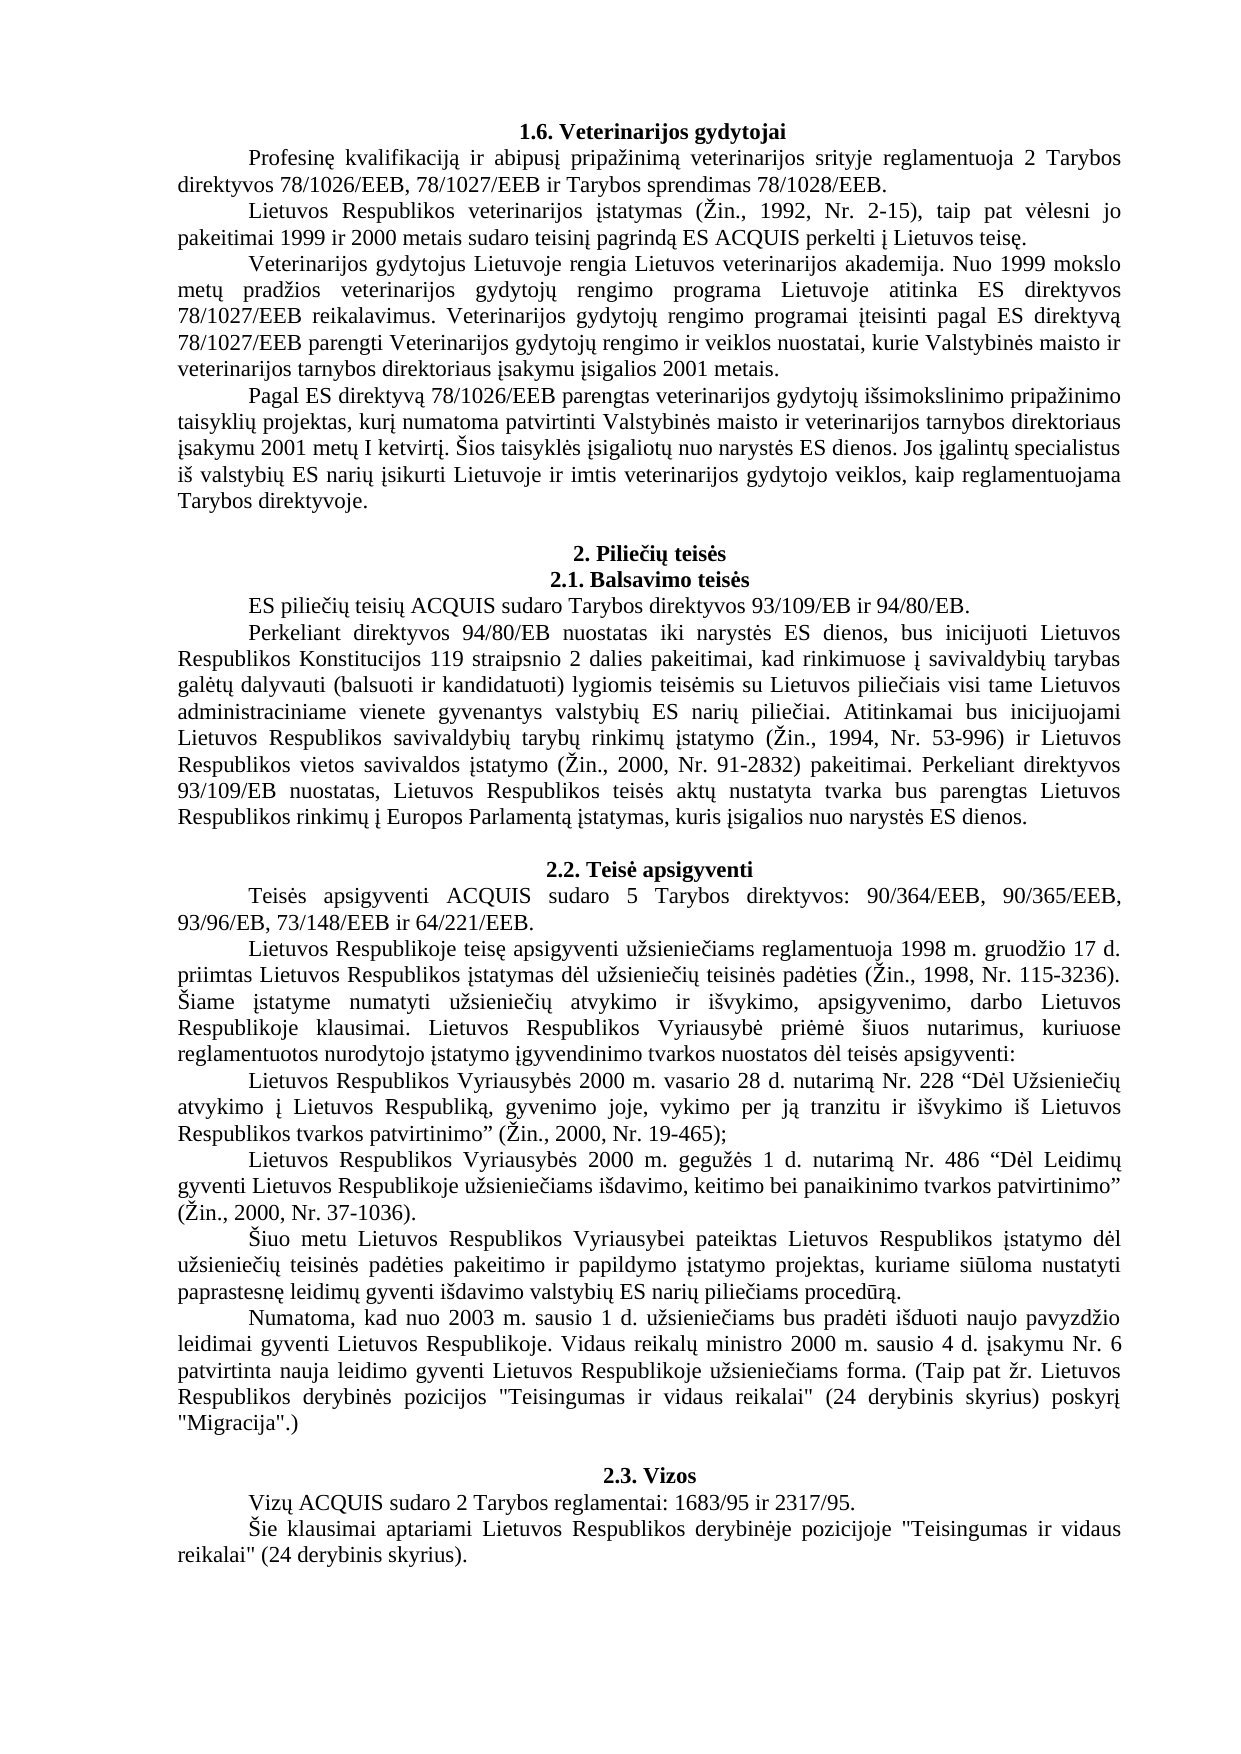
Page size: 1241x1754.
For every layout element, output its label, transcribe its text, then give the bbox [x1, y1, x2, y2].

subtitle Veterinarijos gydytojus Lietuvoje rengia Lietuvos veterinarijos akademija. Nuo 1999 mokslo metų pradžios veterinarijos gydytojų rengimo programa Lietuvoje atitinka ES direktyvos 78/1027/EEB reikalavimus. Veterinarijos gydytojų rengimo programai įteisinti pagal ES direktyvą 78/1027/EEB parengti Veterinarijos gydytojų rengimo ir veiklos nuostatai, kurie Valstybinės maisto ir veterinarijos tarnybos direktoriaus įsakymu įsigalios 2001 metais. [177, 250, 1122, 382]
text Lietuvos Respublikoje teisę apsigyventi užsieniečiams reglamentuoja 1998 m. gruodžio 17 d. priimtas Lietuvos Respublikos įstatymas dėl užsieniečių teisinės padėties (Žin., 1998, Nr. 115-3236). Šiame įstatyme numatyti užsieniečių atvykimo ir išvykimo, apsigyvenimo, darbo Lietuvos Respublikoje klausimai. Lietuvos Respublikos Vyriausybė priėmė šiuos nutarimus, kuriuose reglamentuotos nurodytojo įstatymo įgyvendinimo tvarkos nuostatos dėl teisės apsigyventi: [177, 935, 1122, 1067]
text Lietuvos Respublikos Vyriausybės 2000 m. gegužės 1 d. nutarimą Nr. 486 “Dėl Leidimų gyventi Lietuvos Respublikoje užsieniečiams išdavimo, keitimo bei panaikinimo tvarkos patvirtinimo” (Žin., 2000, Nr. 37-1036). [177, 1146, 1122, 1225]
subtitle 2. Piliečių teisės [177, 540, 1122, 566]
text Šie klausimai aptariami Lietuvos Respublikos derybinėje pozicijoje "Teisingumas ir vidaus reikalai" (24 derybinis skyrius). [177, 1515, 1122, 1568]
text Šiuo metu Lietuvos Respublikos Vyriausybei pateiktas Lietuvos Respublikos įstatymo dėl užsieniečių teisinės padėties pakeitimo ir papildymo įstatymo projektas, kuriame siūloma nustatyti paprastesnę leidimų gyventi išdavimo valstybių ES narių piliečiams procedūrą. [177, 1225, 1122, 1304]
text Lietuvos Respublikos Vyriausybės 2000 m. vasario 28 d. nutarimą Nr. 228 “Dėl Užsieniečių atvykimo į Lietuvos Respubliką, gyvenimo joje, vykimo per ją tranzitu ir išvykimo iš Lietuvos Respublikos tvarkos patvirtinimo” (Žin., 2000, Nr. 19-465); [177, 1067, 1122, 1146]
text ES piliečių teisių ACQUIS sudaro Tarybos direktyvos 93/109/EB ir 94/80/EB. [177, 592, 1122, 619]
text Lietuvos Respublikos veterinarijos įstatymas (Žin., 1992, Nr. 2-15), taip pat vėlesni jo pakeitimai 1999 ir 2000 metais sudaro teisinį pagrindą ES ACQUIS perkelti į Lietuvos teisę. [177, 197, 1122, 250]
text Vizų ACQUIS sudaro 2 Tarybos reglamentai: 1683/95 ir 2317/95. [177, 1488, 1122, 1515]
text Teisės apsigyventi ACQUIS sudaro 5 Tarybos direktyvos: 90/364/EEB, 90/365/EEB, 93/96/EB, 73/148/EEB ir 64/221/EEB. [177, 882, 1122, 935]
text Numatoma, kad nuo 2003 m. sausio 1 d. užsieniečiams bus pradėti išduoti naujo pavyzdžio leidimai gyventi Lietuvos Respublikoje. Vidaus reikalų ministro 2000 m. sausio 4 d. įsakymu Nr. 6 patvirtinta nauja leidimo gyventi Lietuvos Respublikoje užsieniečiams forma. (Taip pat žr. Lietuvos Respublikos derybinės pozicijos "Teisingumas ir vidaus reikalai" (24 derybinis skyrius) poskyrį "Migracija".) [177, 1304, 1122, 1436]
subtitle Pagal ES direktyvą 78/1026/EEB parengtas veterinarijos gydytojų išsimokslinimo pripažinimo taisyklių projektas, kurį numatoma patvirtinti Valstybinės maisto ir veterinarijos tarnybos direktoriaus įsakymu 2001 metų I ketvirtį. Šios taisyklės įsigaliotų nuo narystės ES dienos. Jos įgalintų specialistus iš valstybių ES narių įsikurti Lietuvoje ir imtis veterinarijos gydytojo veiklos, kaip reglamentuojama Tarybos direktyvoje. [177, 382, 1122, 513]
text 2.1. Balsavimo teisės [177, 566, 1122, 592]
subtitle 2.2. Teisė apsigyventi [177, 856, 1122, 882]
subtitle Profesinę kvalifikaciją ir abipusį pripažinimą veterinarijos srityje reglamentuoja 2 Tarybos direktyvos 78/1026/EEB, 78/1027/EEB ir Tarybos sprendimas 78/1028/EEB. [177, 144, 1122, 197]
subtitle 2.3. Vizos [177, 1462, 1122, 1488]
subtitle 1.6. Veterinarijos gydytojai [177, 118, 1128, 144]
text Perkeliant direktyvos 94/80/EB nuostatas iki narystės ES dienos, bus inicijuoti Lietuvos Respublikos Konstitucijos 119 straipsnio 2 dalies pakeitimai, kad rinkimuose į savivaldybių tarybas galėtų dalyvauti (balsuoti ir kandidatuoti) lygiomis teisėmis su Lietuvos piliečiais visi tame Lietuvos administraciniame vienete gyvenantys valstybių ES narių piliečiai. Atitinkamai bus inicijuojami Lietuvos Respublikos savivaldybių tarybų rinkimų įstatymo (Žin., 1994, Nr. 53-996) ir Lietuvos Respublikos vietos savivaldos įstatymo (Žin., 2000, Nr. 91-2832) pakeitimai. Perkeliant direktyvos 93/109/EB nuostatas, Lietuvos Respublikos teisės aktų nustatyta tvarka bus parengtas Lietuvos Respublikos rinkimų į Europos Parlamentą įstatymas, kuris įsigalios nuo narystės ES dienos. [177, 619, 1122, 830]
